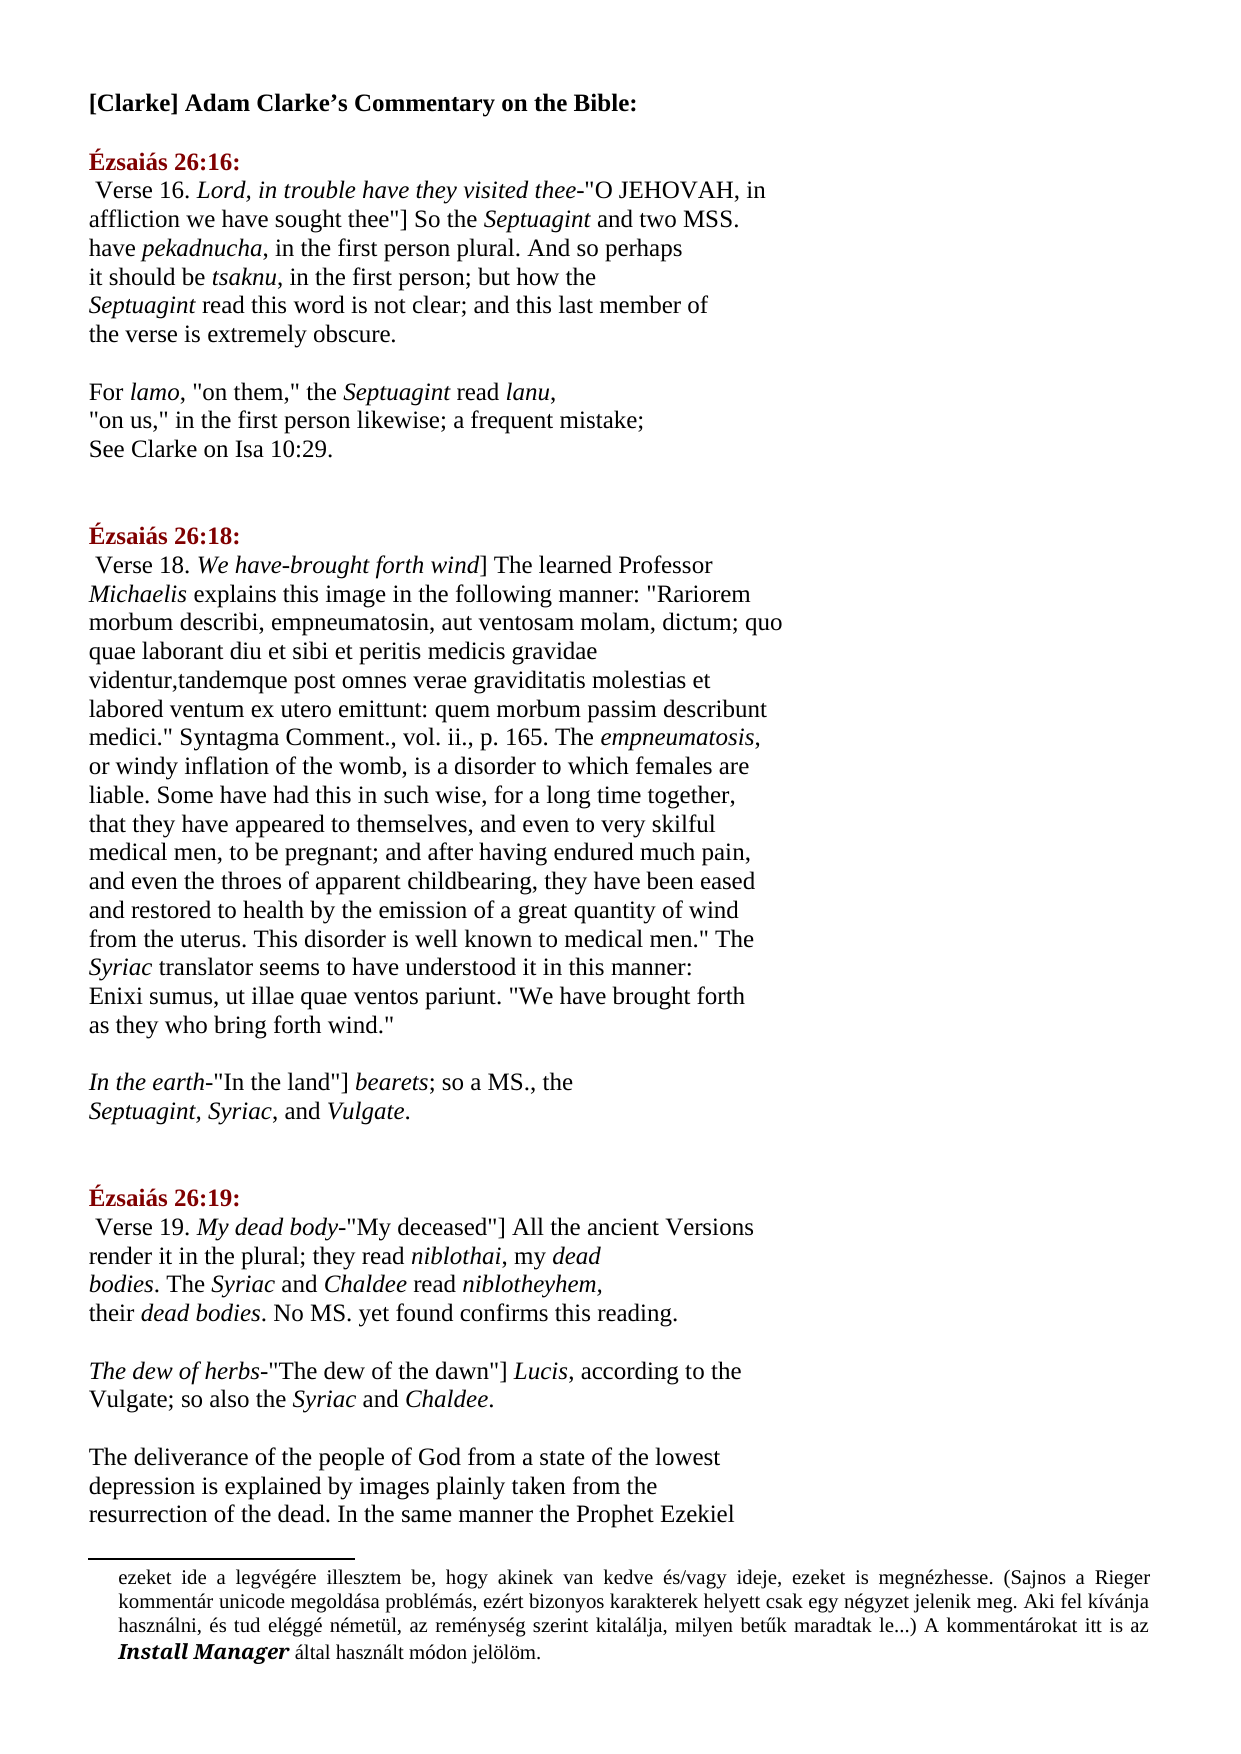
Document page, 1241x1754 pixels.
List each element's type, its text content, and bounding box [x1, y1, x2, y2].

text Ézsaiás 26:19: [88, 1183, 1152, 1212]
text Ézsaiás 26:16: [88, 147, 1152, 176]
text Verse 16. Lord, in trouble have they visited thee-"O JEHOVAH, in affliction we have sought thee"] So the Septuagint and two MSS. have pekadnucha, in the first person plural. And so perhaps it should be tsaknu, in the first person; but how the Septuagint read this word is not clear; and this last member of the verse is extremely obscure. For lamo, "on them," the Septuagint read lanu, "on us," in the first person likewise; a frequent mistake; See Clarke on Isa 10:29. [88, 176, 1152, 492]
text [Clarke] Adam Clarke’s Commentary on the Bible: [88, 88, 1152, 117]
text Ézsaiás 26:18: [88, 521, 1152, 550]
text ezeket ide a legvégére illesztem be, hogy akinek van kedve és/vagy ideje, ezeket is megnézhesse. (Sajnos a Rieger kommentár unicode megoldása problémás, ezért bizonyos karakterek helyett csak egy négyzet jelenik meg. Aki fel kívánja használni, és tud eléggé németül, az reménység szerint kitalálja, milyen betűk maradtak le...) A kommentárokat itt is az Install Manager által használt módon jelölöm. [88, 1565, 1152, 1665]
text Verse 18. We have-brought forth wind] The learned Professor Michaelis explains this image in the following manner: "Rariorem morbum describi, empneumatosin, aut ventosam molam, dictum; quo quae laborant diu et sibi et peritis medicis gravidae videntur,tandemque post omnes verae graviditatis molestias et labored ventum ex utero emittunt: quem morbum passim describunt medici." Syntagma Comment., vol. ii., p. 165. The empneumatosis, or windy inflation of the womb, is a disorder to which females are liable. Some have had this in such wise, for a long time together, that they have appeared to themselves, and even to very skilful medical men, to be pregnant; and after having endured much pain, and even the throes of apparent childbearing, they have been eased and restored to health by the emission of a great quantity of wind from the uterus. This disorder is well known to medical men." The Syriac translator seems to have understood it in this manner: Enixi sumus, ut illae quae ventos pariunt. "We have brought forth as they who bring forth wind." In the earth-"In the land"] bearets; so a MS., the Septuagint, Syriac, and Vulgate. [88, 550, 1152, 1154]
text Verse 19. My dead body-"My deceased"] All the ancient Versions render it in the plural; they read niblothai, my dead bodies. The Syriac and Chaldee read niblotheyhem, their dead bodies. No MS. yet found confirms this reading. The dew of herbs-"The dew of the dawn"] Lucis, according to the Vulgate; so also the Syriac and Chaldee. The deliverance of the people of God from a state of the lowest depression is explained by images plainly taken from the resurrection of the dead. In the same manner the Prophet Ezekiel [88, 1212, 1152, 1528]
